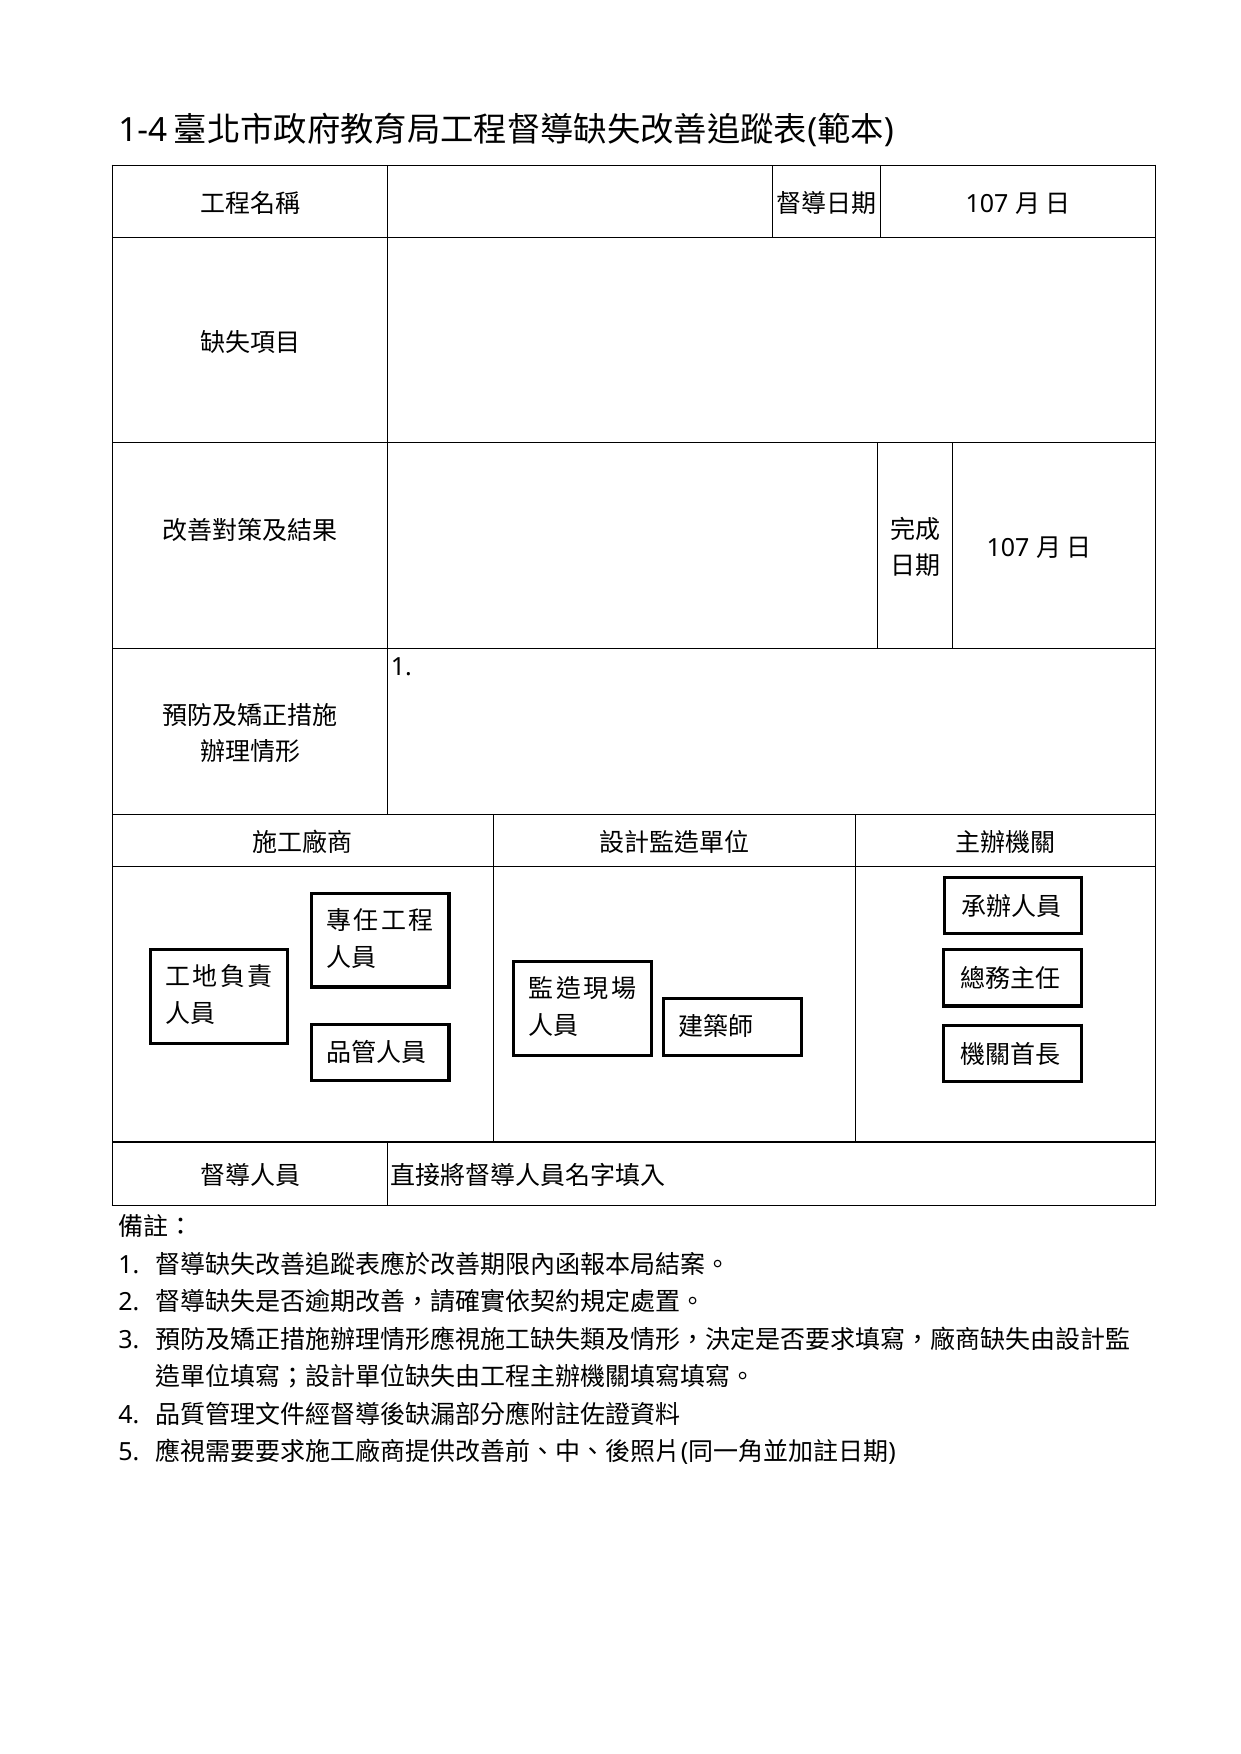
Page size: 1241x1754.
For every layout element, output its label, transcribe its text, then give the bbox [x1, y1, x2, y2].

table_header [388, 166, 772, 237]
table_cell 改善對策及結果 [113, 443, 387, 648]
list 應視需要要求施工廠商提供改善前、中、後照片(同一角並加註日期) [118, 1431, 1140, 1469]
table_cell 直接將督導人員名字填入 [388, 1143, 1155, 1205]
table_cell 督導人員 [113, 1143, 387, 1205]
table_cell 預防及矯正措施 辦理情形 [113, 649, 387, 814]
table_cell [388, 443, 877, 648]
text 1-4臺北市政府教育局工程督導缺失改善追蹤表(範本) [118, 89, 1140, 164]
table_cell 完成日期 [878, 443, 952, 648]
table_cell [388, 238, 1155, 442]
list 督導缺失是否逾期改善，請確實依契約規定處置。 [118, 1281, 1140, 1319]
table_header 督導日期 [773, 166, 880, 237]
table_header 工程名稱 [113, 166, 387, 237]
list 品質管理文件經督導後缺漏部分應附註佐證資料 [118, 1394, 1140, 1431]
list 預防及矯正措施辦理情形應視施工缺失類及情形，決定是否要求填寫，廠商缺失由設計監造單位填寫；設計單位缺失由工程主辦機關填寫填寫。 [118, 1319, 1140, 1394]
text 備註： [118, 1206, 1140, 1244]
table_cell 107 月 日 [953, 443, 1155, 648]
table_cell 設計監造單位 [494, 815, 855, 866]
table_header 107 月 日 [881, 166, 1155, 237]
table_cell [388, 649, 1155, 814]
table_cell [494, 867, 855, 1141]
table_cell 主辦機關 [856, 815, 1155, 866]
table_cell [113, 867, 493, 1141]
table_cell 缺失項目 [113, 238, 387, 442]
table_cell [856, 867, 1155, 1141]
list 督導缺失改善追蹤表應於改善期限內函報本局結案。 [118, 1244, 1140, 1281]
table_cell 施工廠商 [113, 815, 493, 866]
